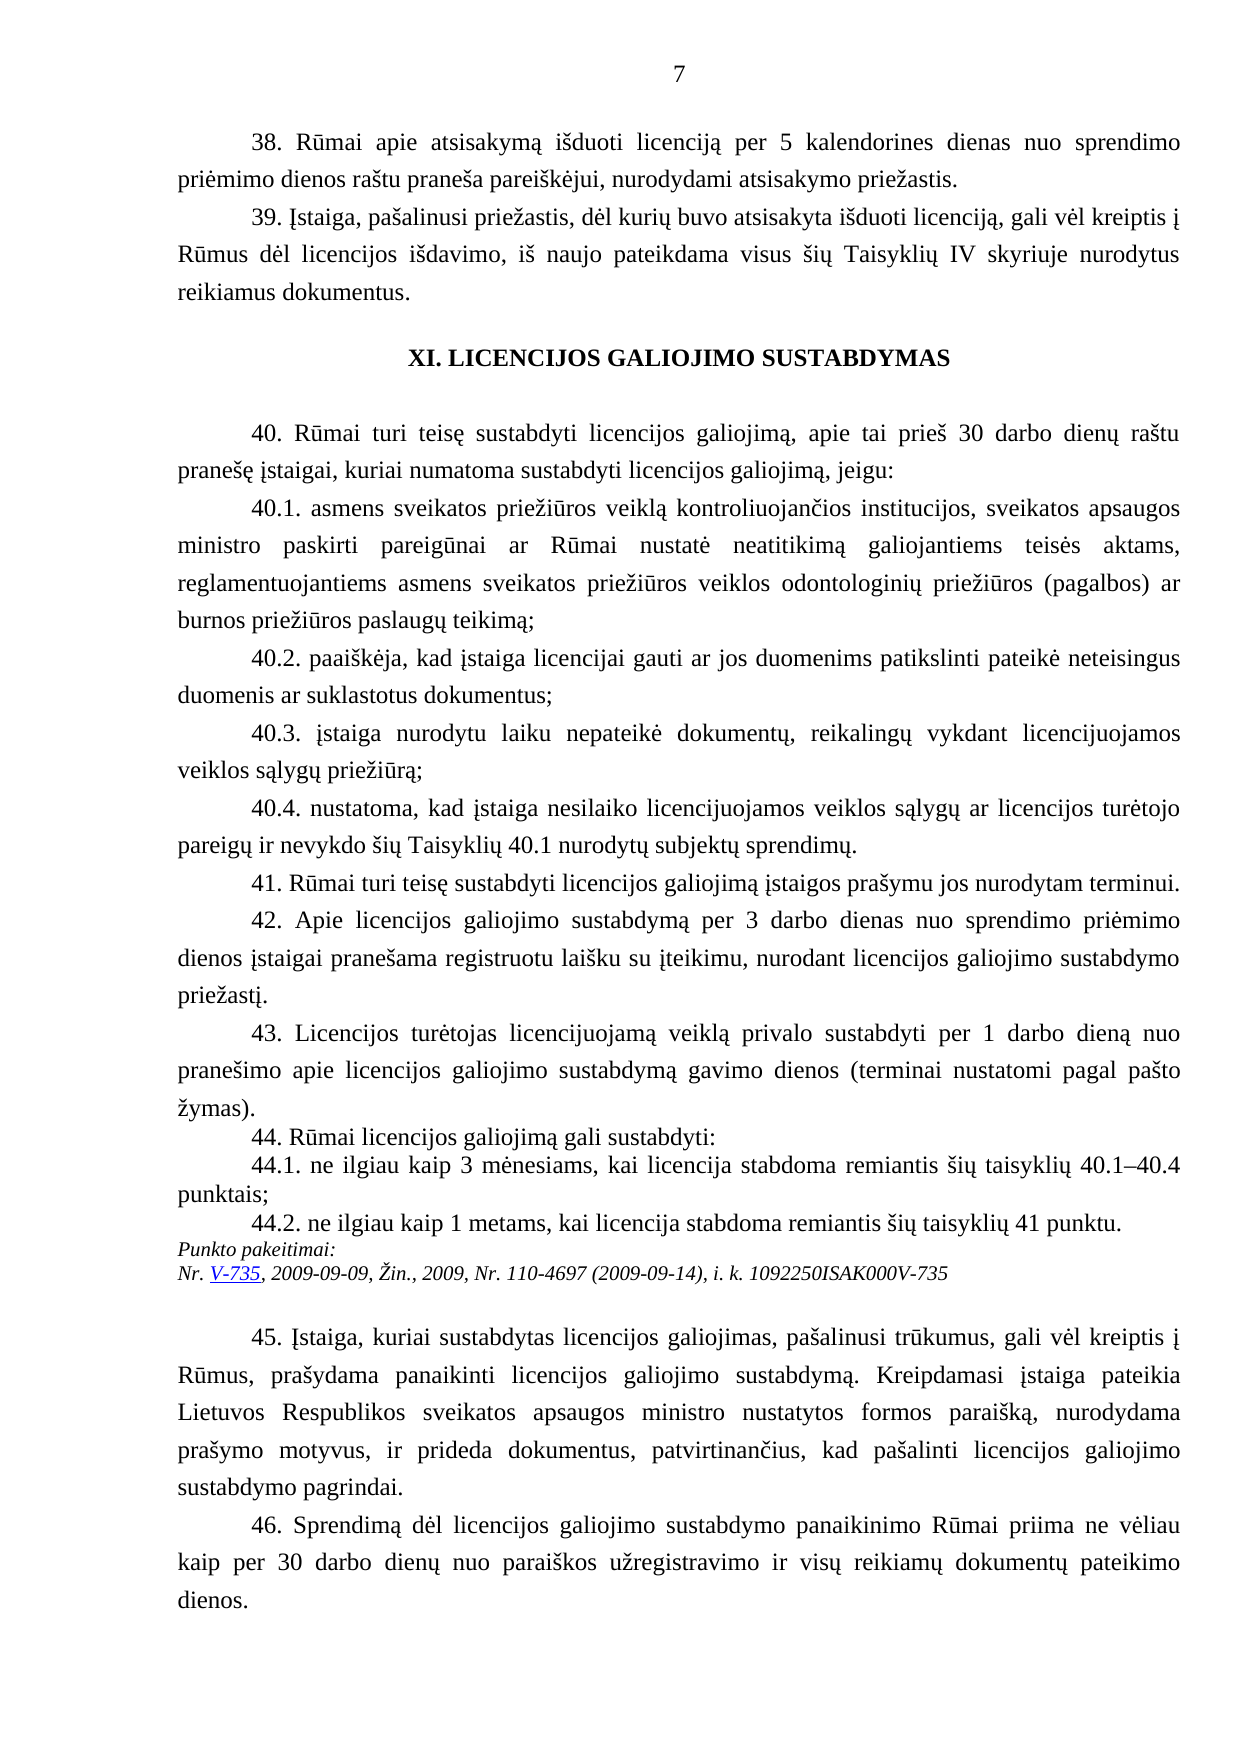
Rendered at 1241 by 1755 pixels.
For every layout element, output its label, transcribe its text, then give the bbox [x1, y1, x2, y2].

text 41. Rūmai turi teisę sustabdyti licencijos galiojimą įstaigos prašymu jos nurodytam terminui. [177, 859, 1181, 897]
text 45. Įstaiga, kuriai sustabdytas licencijos galiojimas, pašalinusi trūkumus, gali vėl kreiptis į Rūmus, prašydama panaikinti licencijos galiojimo sustabdymą. Kreipdamasi įstaiga pateikia Lietuvos Respublikos sveikatos apsaugos ministro nustatytos formos paraišką, nurodydama prašymo motyvus, ir prideda dokumentus, patvirtinančius, kad pašalinti licencijos galiojimo sustabdymo pagrindai. [177, 1314, 1181, 1501]
text 44.1. ne ilgiau kaip 3 mėnesiams, kai licencija stabdoma remiantis šių taisyklių 40.1–40.4 punktais; [177, 1151, 1181, 1208]
text 40.3. įstaiga nurodytu laiku nepateikė dokumentų, reikalingų vykdant licencijuojamos veiklos sąlygų priežiūrą; [177, 709, 1181, 784]
text 46. Sprendimą dėl licencijos galiojimo sustabdymo panaikinimo Rūmai priima ne vėliau kaip per 30 darbo dienų nuo paraiškos užregistravimo ir visų reikiamų dokumentų pateikimo dienos. [177, 1501, 1181, 1614]
text Nr. V-735, 2009-09-09, Žin., 2009, Nr. 110-4697 (2009-09-14), i. k. 1092250ISAK000V-735 [177, 1261, 1181, 1285]
text 44.2. ne ilgiau kaip 1 metams, kai licencija stabdoma remiantis šių taisyklių 41 punktu. [177, 1208, 1181, 1237]
text 42. Apie licencijos galiojimo sustabdymą per 3 darbo dienas nuo sprendimo priėmimo dienos įstaigai pranešama registruotu laišku su įteikimu, nurodant licencijos galiojimo sustabdymo priežastį. [177, 897, 1181, 1009]
text Punkto pakeitimai: [177, 1237, 1181, 1261]
text 39. Įstaiga, pašalinusi priežastis, dėl kurių buvo atsisakyta išduoti licenciją, gali vėl kreiptis į Rūmus dėl licencijos išdavimo, iš naujo pateikdama visus šių Taisyklių IV skyriuje nurodytus reikiamus dokumentus. [177, 193, 1181, 306]
text 44. Rūmai licencijos galiojimą gali sustabdyti: [177, 1122, 1181, 1151]
text 40.2. paaiškėja, kad įstaiga licencijai gauti ar jos duomenims patikslinti pateikė neteisingus duomenis ar suklastotus dokumentus; [177, 634, 1181, 709]
text 40.4. nustatoma, kad įstaiga nesilaiko licencijuojamos veiklos sąlygų ar licencijos turėtojo pareigų ir nevykdo šių Taisyklių 40.1 nurodytų subjektų sprendimų. [177, 784, 1181, 859]
text 43. Licencijos turėtojas licencijuojamą veiklą privalo sustabdyti per 1 darbo dieną nuo pranešimo apie licencijos galiojimo sustabdymą gavimo dienos (terminai nustatomi pagal pašto žymas). [177, 1009, 1181, 1122]
text 40. Rūmai turi teisę sustabdyti licencijos galiojimą, apie tai prieš 30 darbo dienų raštu pranešę įstaigai, kuriai numatoma sustabdyti licencijos galiojimą, jeigu: [177, 409, 1181, 484]
text 38. Rūmai apie atsisakymą išduoti licenciją per 5 kalendorines dienas nuo sprendimo priėmimo dienos raštu praneša pareiškėjui, nurodydami atsisakymo priežastis. [177, 118, 1181, 193]
text 40.1. asmens sveikatos priežiūros veiklą kontroliuojančios institucijos, sveikatos apsaugos ministro paskirti pareigūnai ar Rūmai nustatė neatitikimą galiojantiems teisės aktams, reglamentuojantiems asmens sveikatos priežiūros veiklos odontologinių priežiūros (pagalbos) ar burnos priežiūros paslaugų teikimą; [177, 484, 1181, 634]
text XI. LICENCIJOS GALIOJIMO SUSTABDYMAS [177, 343, 1181, 372]
